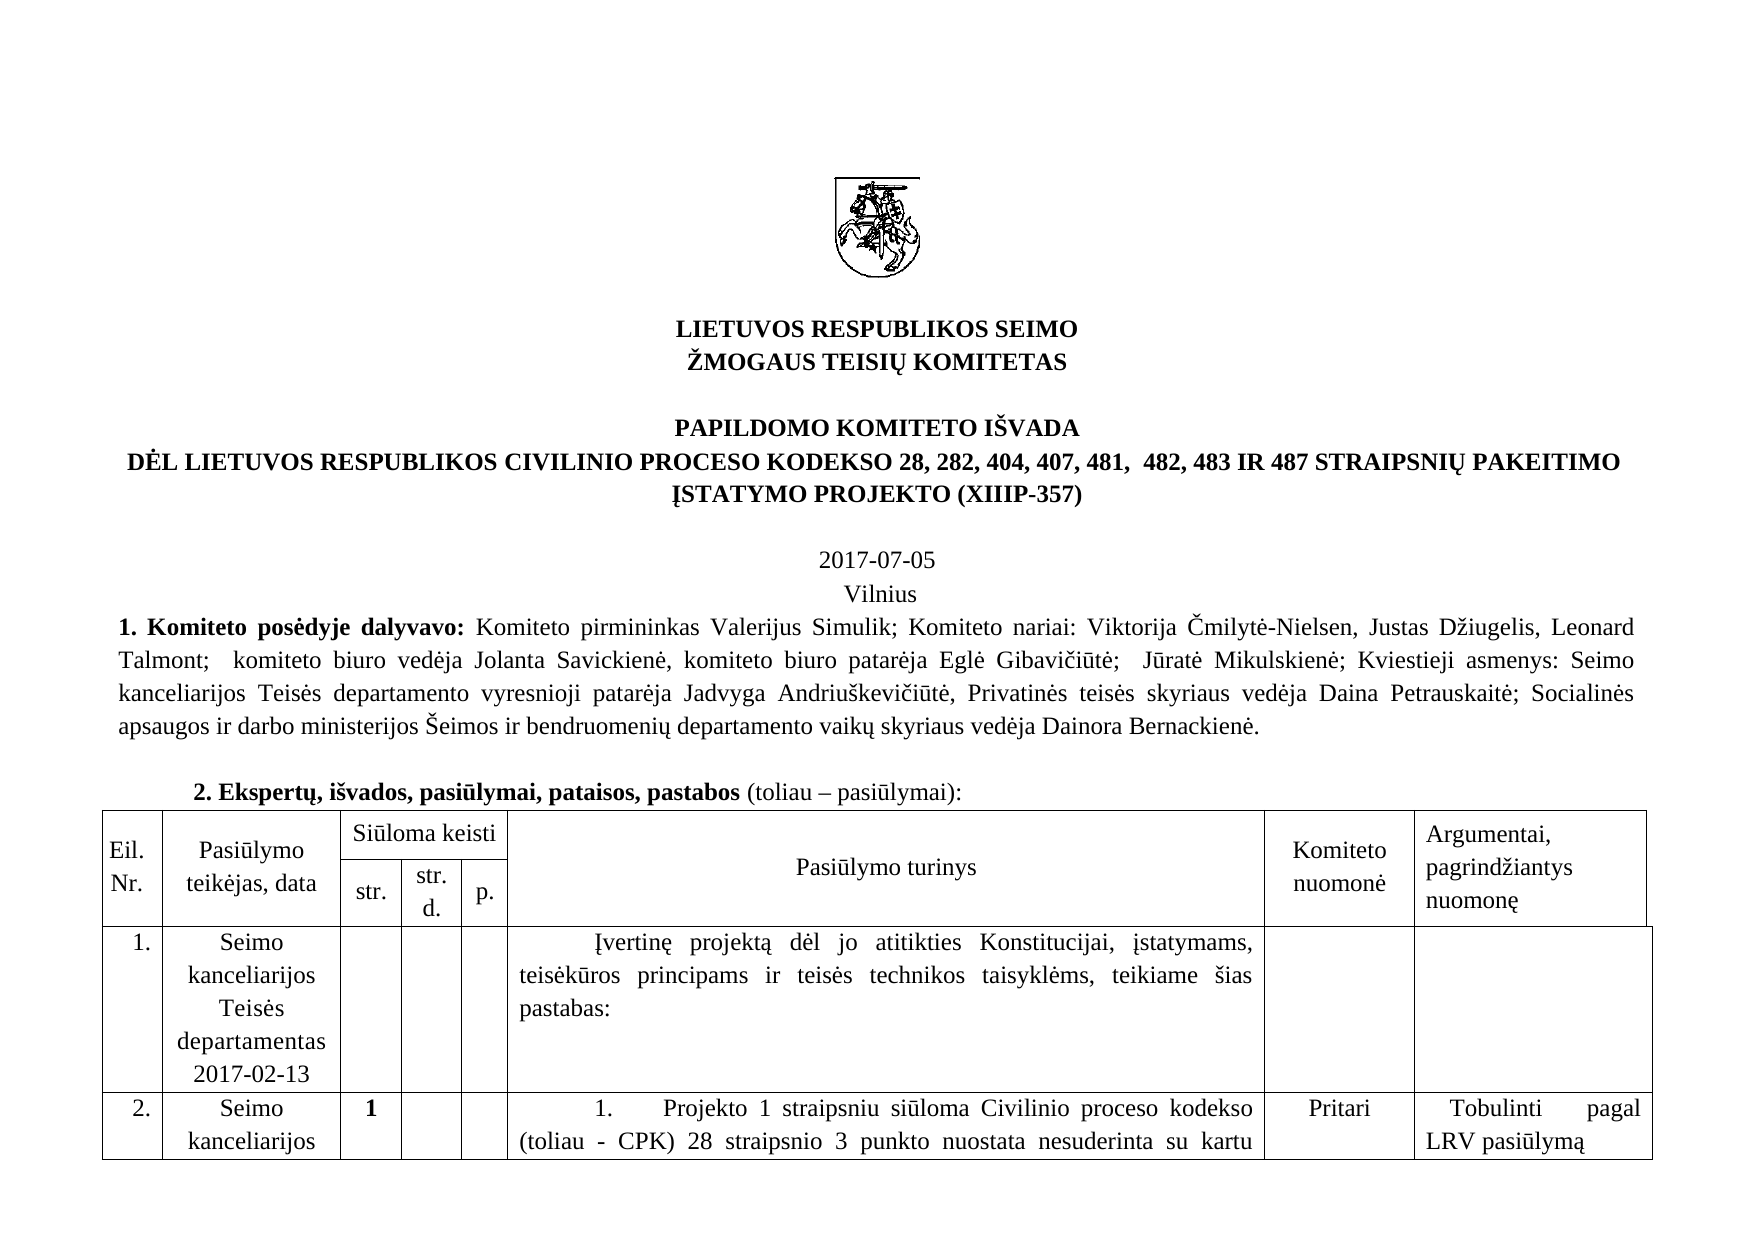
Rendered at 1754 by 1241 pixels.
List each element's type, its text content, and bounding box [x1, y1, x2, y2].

table_header Siūloma keisti [341, 811, 507, 859]
table_cell 1. Projekto 1 straipsniu siūloma Civilinio proceso kodekso (toliau - CPK) 28 straipsnio 3 punkto nuostata nesuderinta su kartu [508, 1093, 1264, 1159]
text 2017-07-05 [118, 546, 1636, 574]
table_header Eil. Nr. [103, 811, 162, 926]
text ĮSTATYMO PROJEKTO (XIIIP-357) [118, 479, 1636, 508]
text ŽMOGAUS TEISIŲ KOMITETAS [118, 347, 1636, 376]
table_cell [1647, 859, 1652, 926]
table_cell Tobulinti pagal LRV pasiūlymą [1415, 1093, 1652, 1159]
table_header Argumentai, pagrindžiantys nuomonę [1415, 811, 1646, 926]
table_cell [462, 1093, 507, 1159]
text DĖL LIETUVOS RESPUBLIKOS CIVILINIO PROCESO KODEKSO 28, 282, 404, 407, 481, 482, 483 IR 487 STRAIPSNIŲ PAKEITIMO [118, 447, 1636, 475]
table_cell str. d. [402, 860, 461, 926]
table_header Komiteto nuomonė [1265, 811, 1414, 926]
table_cell str. [341, 860, 401, 926]
table_cell [402, 1093, 461, 1159]
table_cell Seimo kanceliarijos [163, 1093, 340, 1159]
table_cell [462, 927, 507, 1092]
table_cell [103, 927, 162, 1092]
table_cell p. [462, 860, 507, 926]
table_cell [402, 927, 461, 1092]
table_header Pasiūlymo teikėjas, data [163, 811, 340, 926]
table_header Pasiūlymo turinys [508, 811, 1264, 926]
text Vilnius [118, 579, 1636, 607]
table_cell [341, 927, 401, 1092]
table_cell 1 [341, 1093, 401, 1159]
table_cell Pritari [1265, 1093, 1414, 1159]
table_cell [1415, 927, 1652, 1092]
text LIETUVOS RESPUBLIKOS SEIMO [118, 314, 1636, 343]
table_cell Įvertinę projektą dėl jo atitikties Konstitucijai, įstatymams, teisėkūros principams ir teisės technikos taisyklėms, teikiame šias pastabas: [508, 927, 1264, 1092]
table_cell [103, 1093, 162, 1159]
table_header [1647, 810, 1652, 859]
text PAPILDOMO KOMITETO IŠVADA [118, 413, 1636, 442]
text 2. Ekspertų, išvados, pasiūlymai, pataisos, pastabos (toliau – pasiūlymai): [118, 777, 1636, 806]
table_cell Seimo kanceliarijos Teisės departamentas 2017-02-13 [163, 927, 340, 1092]
table_cell [1265, 927, 1414, 1092]
text 1. Komiteto posėdyje dalyvavo: Komiteto pirmininkas Valerijus Simulik; Komiteto nariai: Viktorija Čmilytė-Nielsen, Justas Džiugelis, Leonard Talmont; komiteto biuro vedėja Jolanta Savickienė, komiteto biuro patarėja Eglė Gibavičiūtė; Jūratė Mikulskienė; Kviestieji asmenys: Seimo kanceliarijos Teisės departamento vyresnioji patarėja Jadvyga Andriuškevičiūtė, Privatinės teisės skyriaus vedėja Daina Petrauskaitė; Socialinės apsaugos ir darbo ministerijos Šeimos ir bendruomenių departamento vaikų skyriaus vedėja Dainora Bernackienė. [118, 612, 1636, 739]
